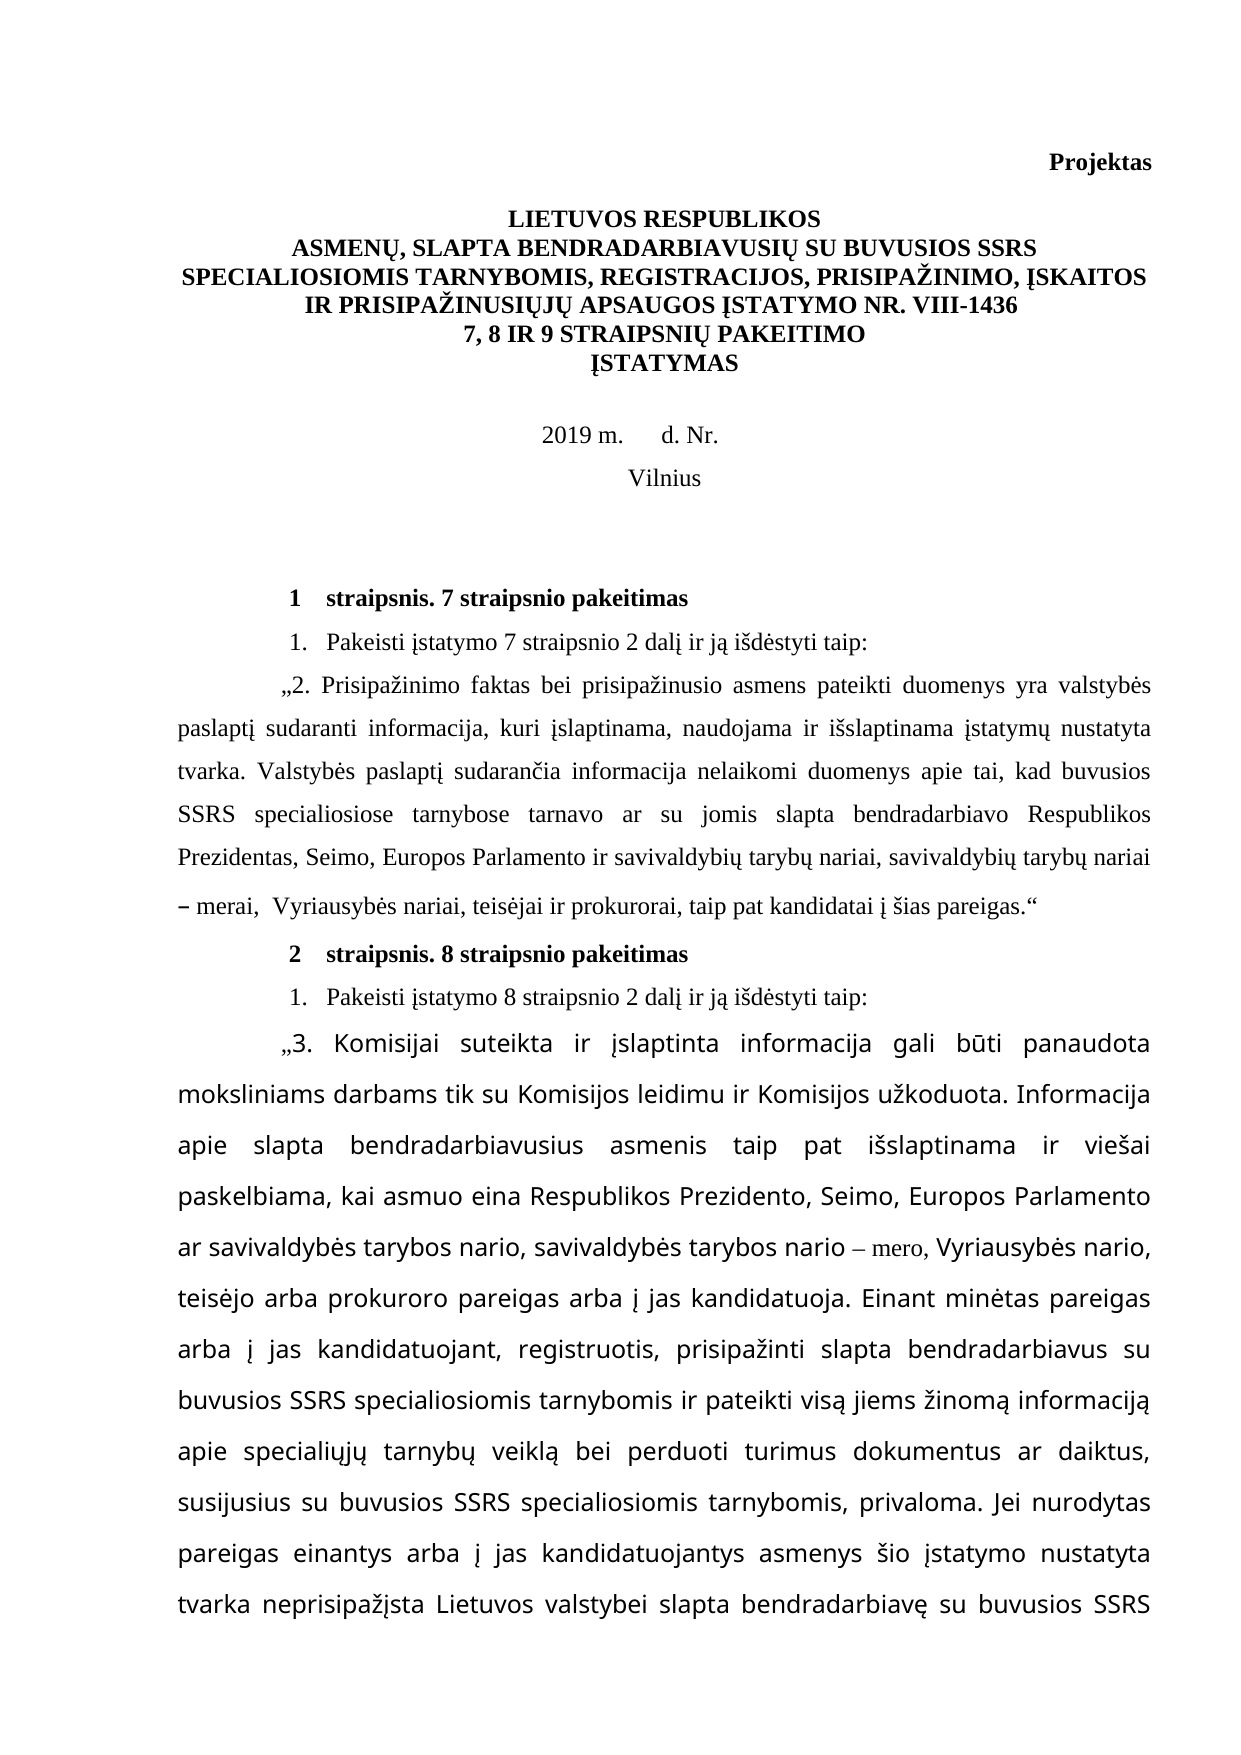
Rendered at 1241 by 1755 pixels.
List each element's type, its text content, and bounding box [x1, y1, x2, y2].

text Vilnius [177, 463, 1152, 492]
text 1. Pakeisti įstatymo 7 straipsnio 2 dalį ir ją išdėstyti taip: [289, 627, 1152, 655]
text 1. Pakeisti įstatymo 8 straipsnio 2 dalį ir ją išdėstyti taip: [289, 982, 1152, 1011]
text Lietuvos Respublikos [177, 204, 1152, 233]
text „3. Komisijai suteikta ir įslaptinta informacija gali būti panaudota moksliniams darbams tik su Komisijos leidimu ir Komisijos užkoduota. Informacija apie slapta bendradarbiavusius asmenis taip pat išslaptinama ir viešai paskelbiama, kai asmuo eina Respublikos Prezidento, Seimo, Europos Parlamento ar savivaldybės tarybos nario, savivaldybės tarybos nario – mero, Vyriausybės nario, teisėjo arba prokuroro pareigas arba į jas kandidatuoja. Einant minėtas pareigas arba į jas kandidatuojant, registruotis, prisipažinti slapta bendradarbiavus su buvusios SSRS specialiosiomis tarnybomis ir pateikti visą jiems žinomą informaciją apie specialiųjų tarnybų veiklą bei perduoti turimus dokumentus ar daiktus, susijusius su buvusios SSRS specialiosiomis tarnybomis, privaloma. Jei nurodytas pareigas einantys arba į jas kandidatuojantys asmenys šio įstatymo nustatyta tvarka neprisipažįsta Lietuvos valstybei slapta bendradarbiavę su buvusios SSRS [177, 1025, 1152, 1621]
text 7, 8 ir 9 straipsniŲ pakeitimo [177, 319, 1152, 348]
text ĮSTATYMAS [177, 348, 1152, 377]
text Projektas [916, 147, 1152, 176]
text 2 straipsnis. 8 straipsnio pakeitimas [288, 939, 1152, 968]
text ASMENŲ, SLAPTA BENDRADARBIAVUSIŲ SU BUVUSIOS SSRS SPECIALIOSIOMIS TARNYBOMIS, REGISTRACIJOS, PRISIPAŽINIMO, ĮSKAITOS IR PRISIPAŽINUSIŲJŲ APSAUGOS įstatymo nr. VIII-1436 [177, 233, 1152, 319]
text „2. Prisipažinimo faktas bei prisipažinusio asmens pateikti duomenys yra valstybės paslaptį sudaranti informacija, kuri įslaptinama, naudojama ir išslaptinama įstatymų nustatyta tvarka. Valstybės paslaptį sudarančia informacija nelaikomi duomenys apie tai, kad buvusios SSRS specialiosiose tarnybose tarnavo ar su jomis slapta bendradarbiavo Respublikos Prezidentas, Seimo, Europos Parlamento ir savivaldybių tarybų nariai, savivaldybių tarybų nariai – merai, Vyriausybės nariai, teisėjai ir prokurorai, taip pat kandidatai į šias pareigas.“ [177, 670, 1152, 922]
text 1 straipsnis. 7 straipsnio pakeitimas [288, 583, 1152, 612]
text 2019 m. d. Nr. [177, 420, 1152, 449]
